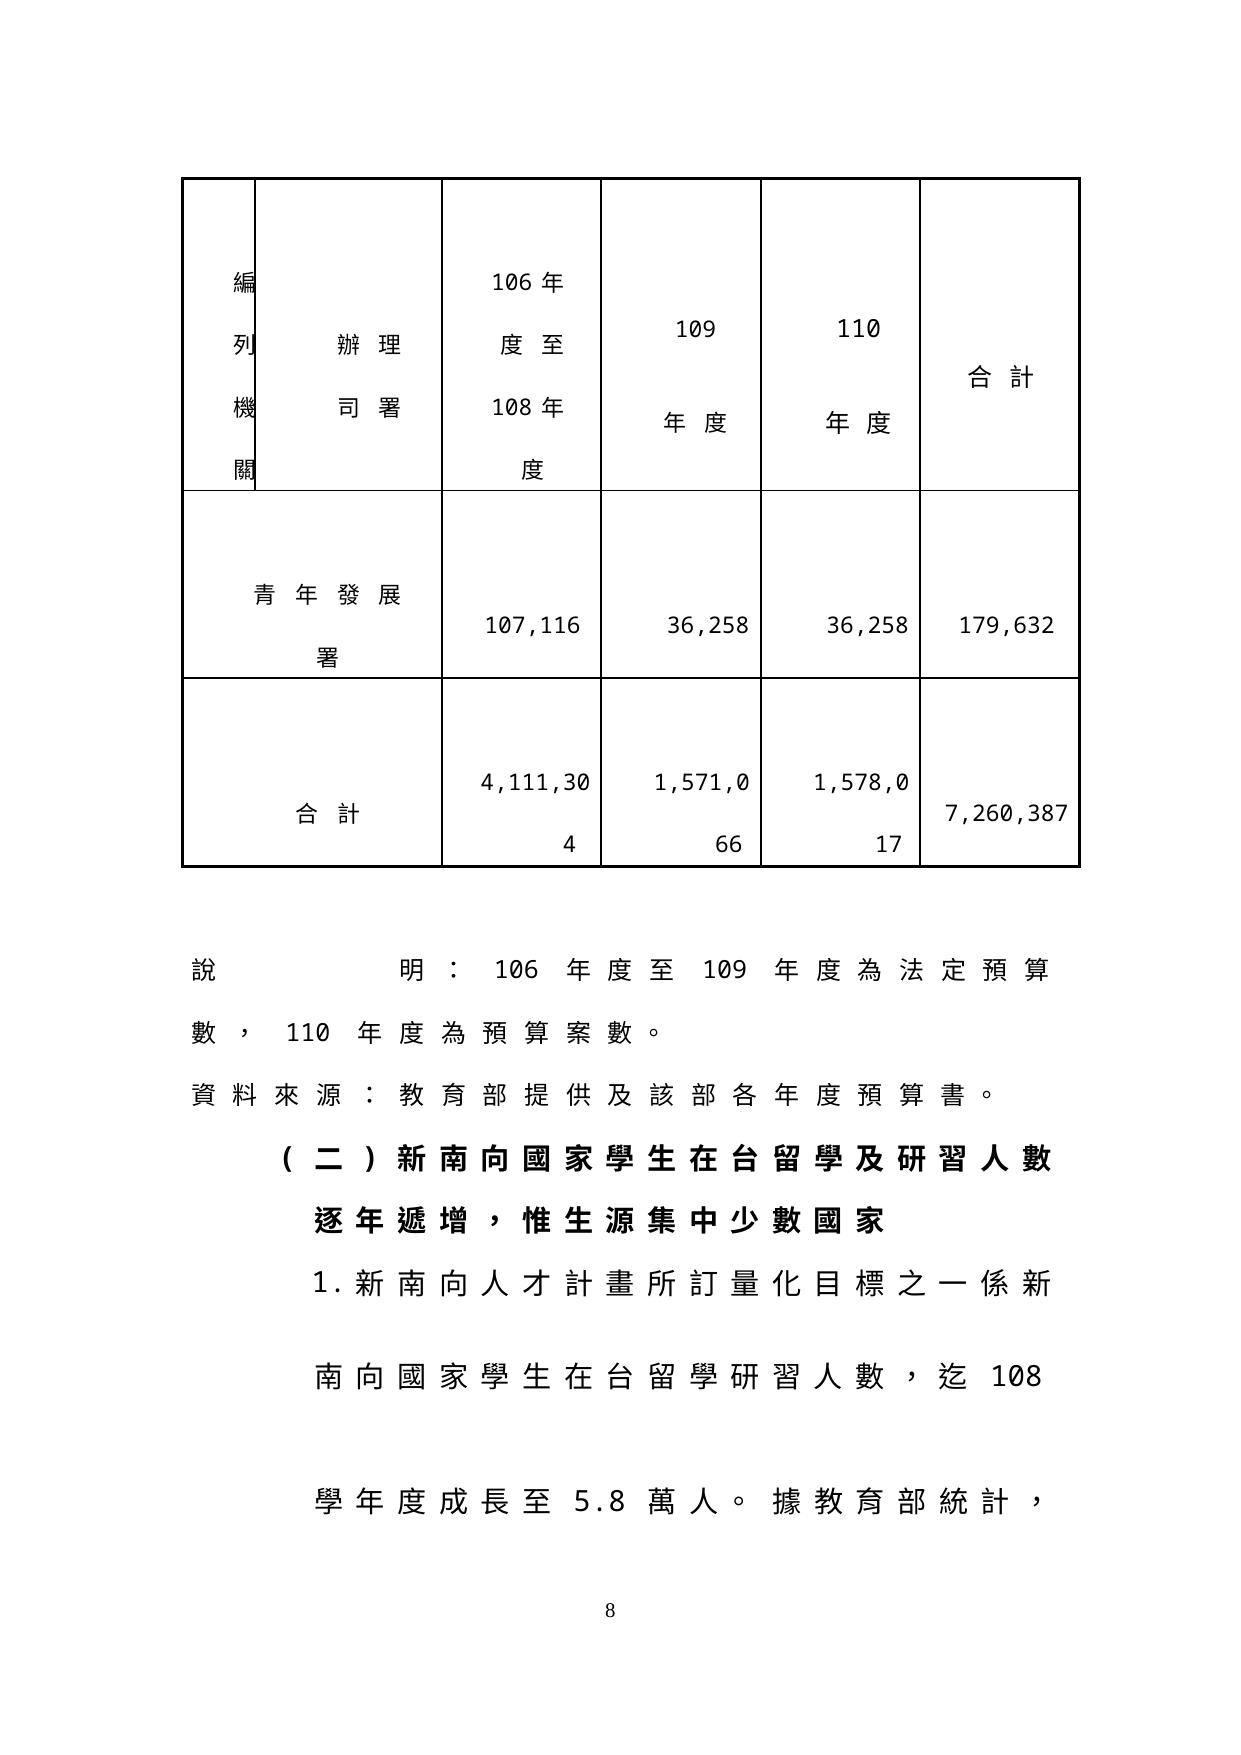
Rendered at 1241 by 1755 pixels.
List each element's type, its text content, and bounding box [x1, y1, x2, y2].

text 說 明：106年度至109年度為法定預算數，110年度為預算案數。 [183, 927, 1058, 1052]
table_cell 合計 [184, 679, 441, 865]
text 1.新南向人才計畫所訂量化目標之一係新南向國家學生在台留學研習人數，迄108學年度成長至5.8萬人。據教育部統計， [271, 1240, 1058, 1552]
table_cell 179,632 [921, 491, 1078, 677]
table_header 合計 [921, 180, 1078, 490]
table_cell 36,258 [602, 491, 760, 677]
table_cell 1,571,066 [602, 679, 760, 865]
table_header 109 年度 [602, 180, 760, 490]
table_header 編列 機關 [184, 180, 254, 490]
table_header 辦理司署 [256, 180, 441, 490]
table_cell 107,116 [443, 491, 600, 677]
table_cell 36,258 [762, 491, 919, 677]
text (二)新南向國家學生在台留學及研習人數逐年遞增，惟生源集中少數國家 [242, 1115, 1058, 1240]
table_cell 7,260,387 [921, 679, 1078, 865]
table_header 106年度至108年度 [443, 180, 600, 490]
table_cell 4,111,304 [443, 679, 600, 865]
text 資料來源：教育部提供及該部各年度預算書。 [183, 1052, 1058, 1115]
table_header 110 年度 [762, 180, 919, 490]
table_cell 青年發展署 [184, 491, 441, 677]
table_cell 1,578,017 [762, 679, 919, 865]
